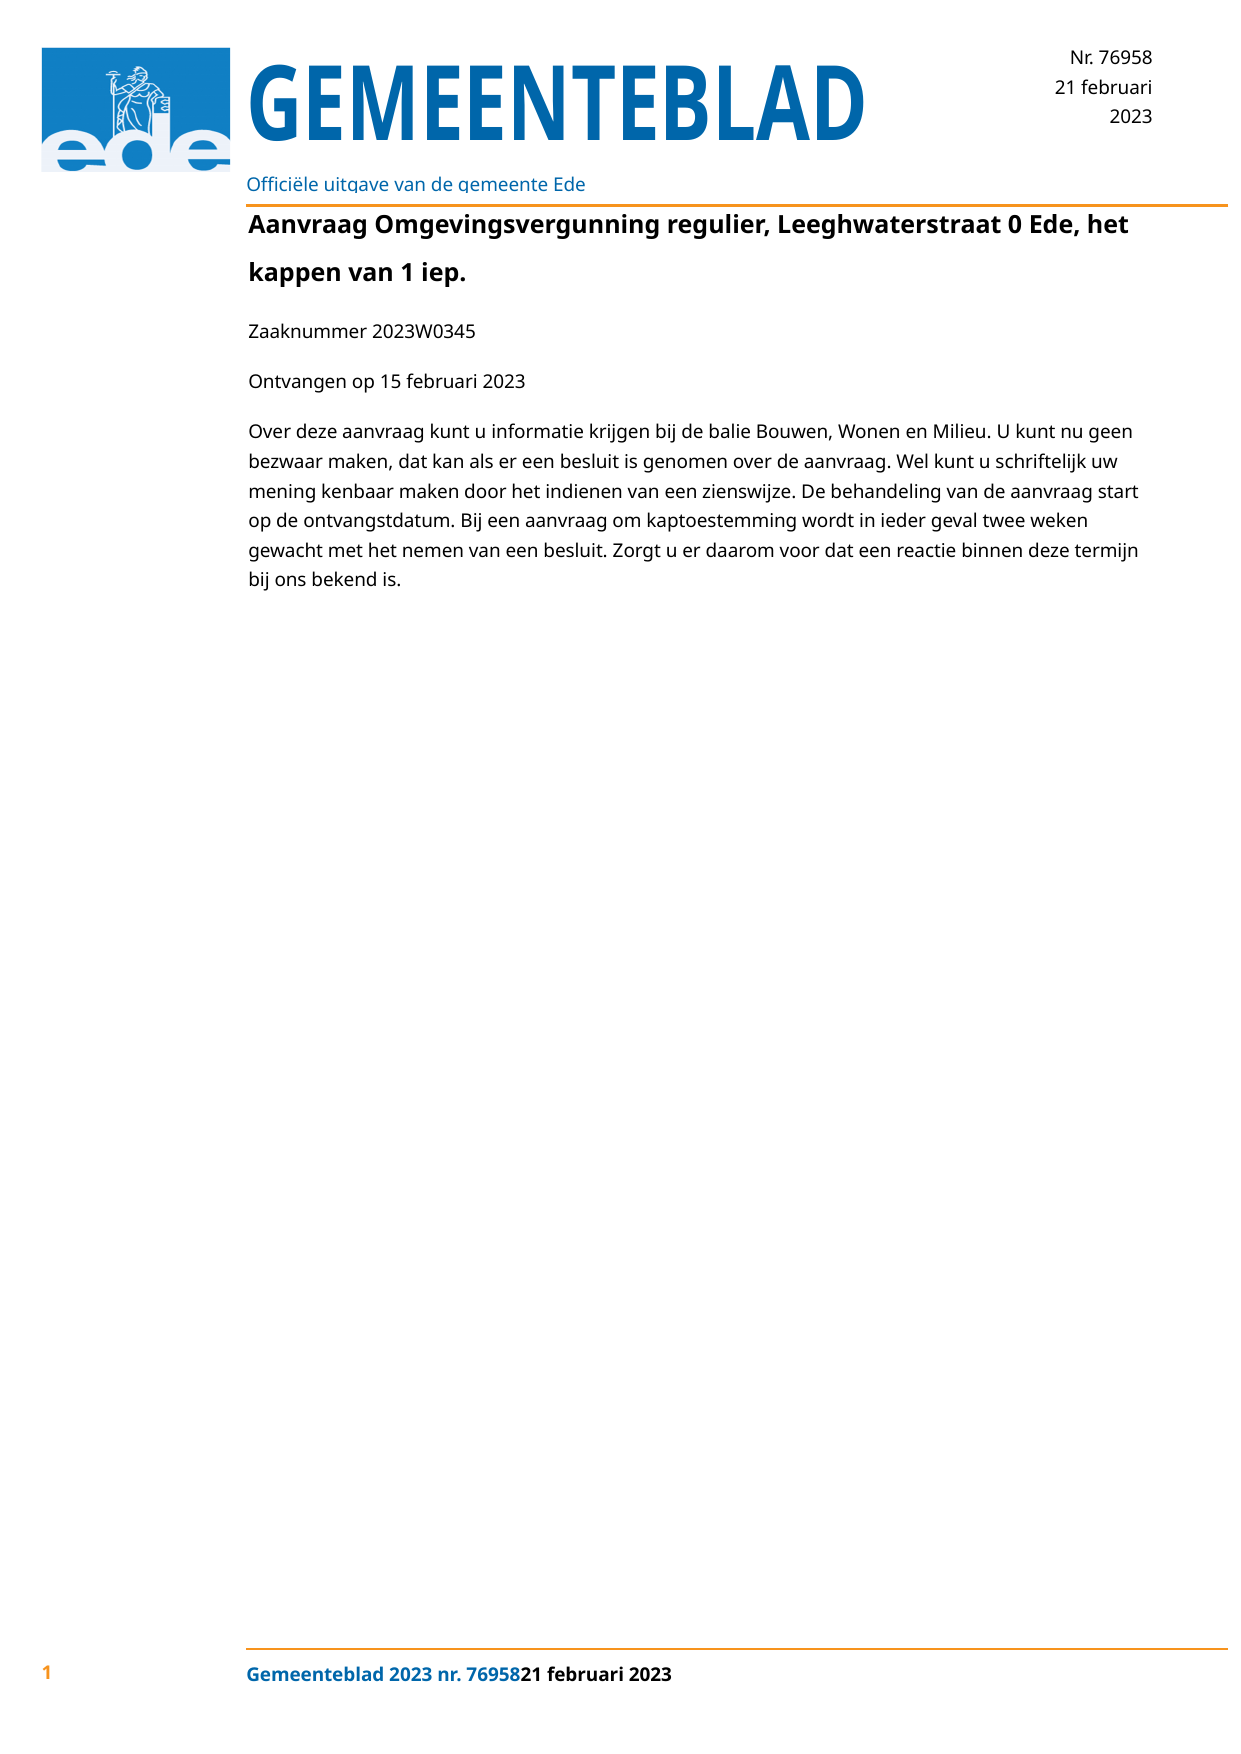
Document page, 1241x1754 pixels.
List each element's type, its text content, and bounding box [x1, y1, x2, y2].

text Over deze aanvraag kunt u informatie krijgen bij de balie Bouwen, Wonen en Milieu. U kunt nu geen bezwaar maken, dat kan als er een besluit is genomen over de aanvraag. Wel kunt u schriftelijk uw mening kenbaar maken door het indienen van een zienswijze. De behandeling van de aanvraag start op de ontvangstdatum. Bij een aanvraag om kaptoestemming wordt in ieder geval twee weken gewacht met het nemen van een besluit. Zorgt u er daarom voor dat een reactie binnen deze termijn bij ons bekend is. [248, 419, 1152, 592]
text Aanvraag Omgevingsvergunning regulier, Leeghwaterstraat 0 Ede, het kappen van 1 iep. [248, 207, 1152, 288]
text Zaaknummer 2023W0345 [248, 318, 1152, 344]
picture [41, 47, 231, 172]
text Ontvangen op 15 februari 2023 [248, 368, 1152, 394]
